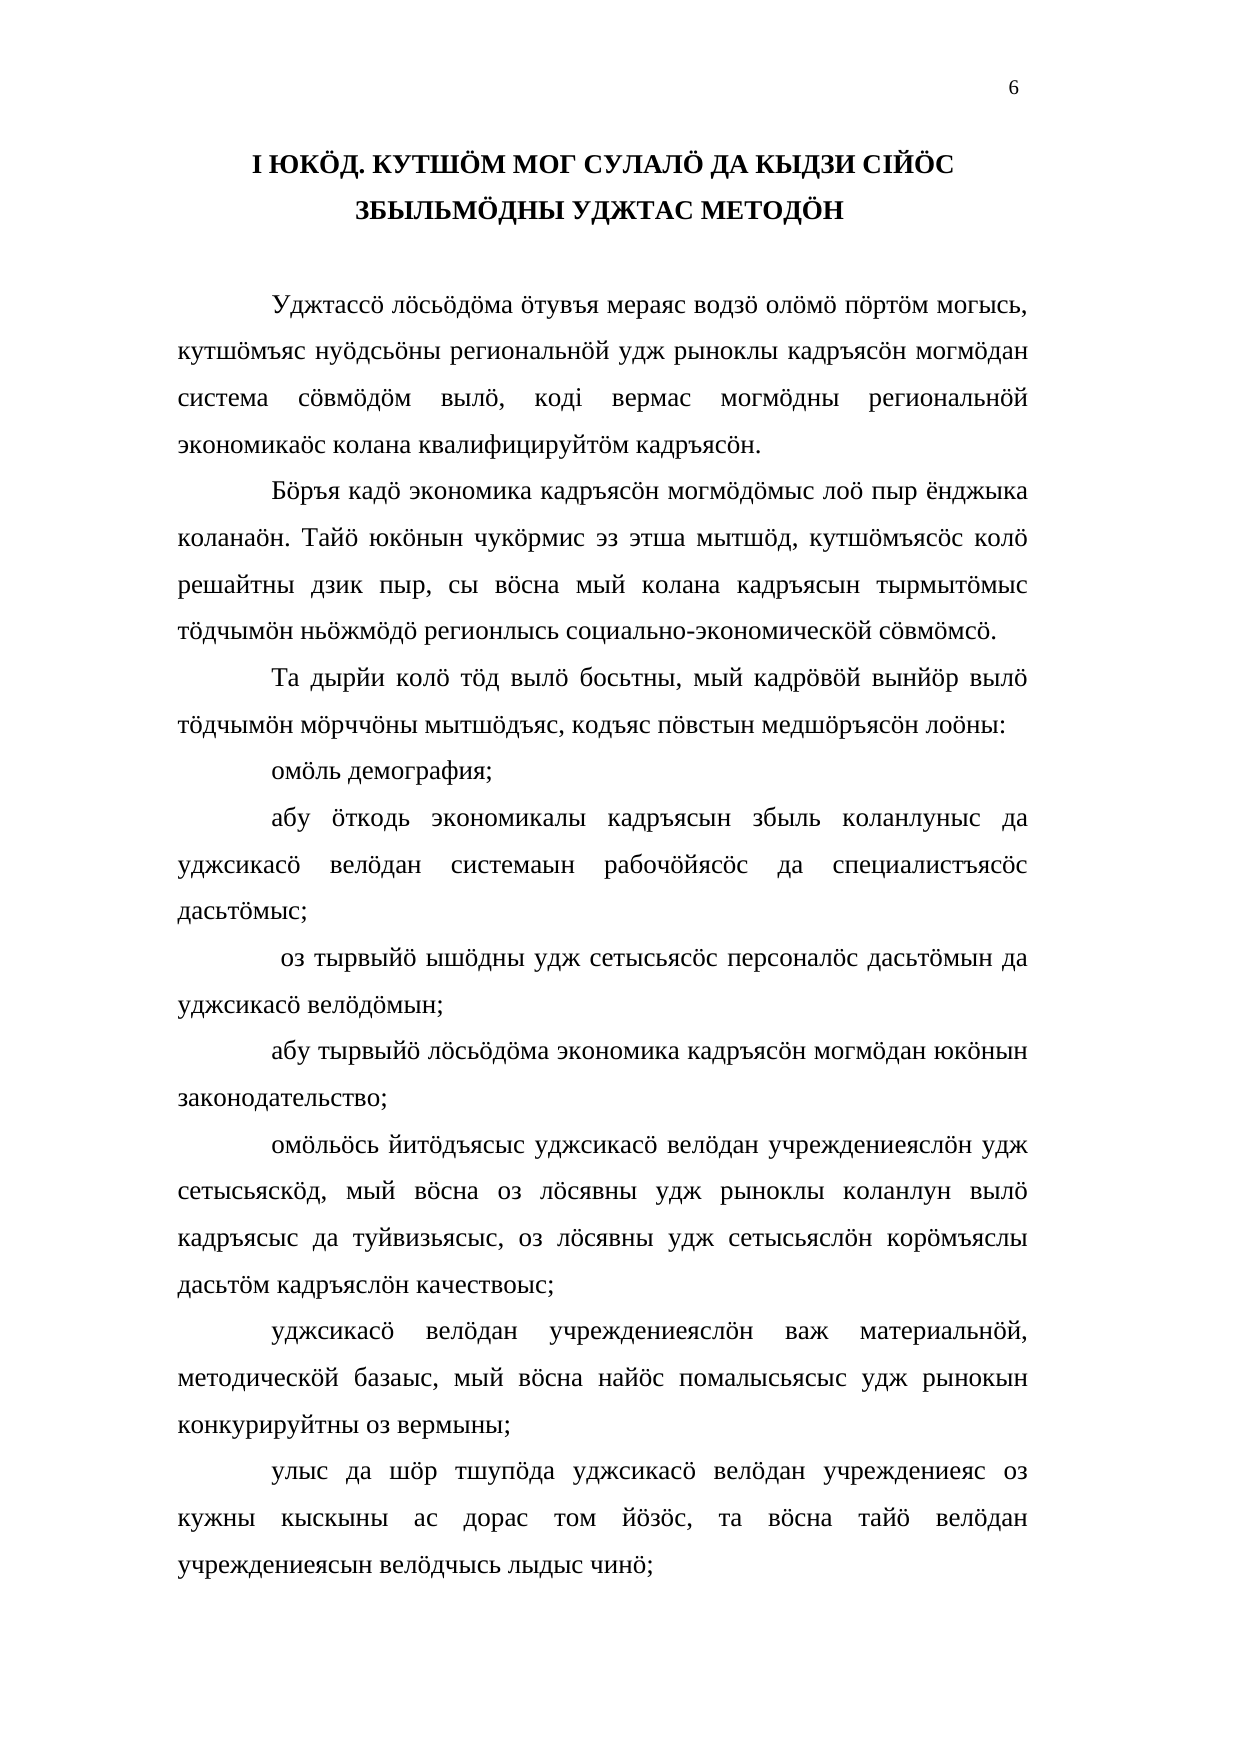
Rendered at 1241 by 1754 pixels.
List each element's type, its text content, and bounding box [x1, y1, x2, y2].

text Та дырйи колö тöд вылö босьтны, мый кадрöвöй вынйöр вылö тöдчымöн мöрччöны мытшöдъяс, кодъяс пöвстын медшöръясöн лоöны: [177, 661, 1029, 739]
text омöльöсь йитöдъясыс уджсикасö велöдан учреждениеяслöн удж сетысьяскöд, мый вöсна оз лöсявны удж рыноклы коланлун вылö кадръясыс да туйвизьясыс, оз лöсявны удж сетысьяслöн корöмъяслы дасьтöм кадръяслöн качествоыс; [177, 1128, 1029, 1299]
text Уджтассö лöсьöдöма öтувъя мераяс водзö олöмö пöртöм могысь, кутшöмъяс нуöдсьöны региональнöй удж рыноклы кадръясöн могмöдан система сöвмöдöм вылö, коді вермас могмöдны региональнöй экономикаöс колана квалифицируйтöм кадръясöн. [177, 288, 1029, 459]
text абу öткодь экономикалы кадръясын збыль коланлуныс да уджсикасö велöдан системаын рабочöйясöс да специалистъясöс дасьтöмыс; [177, 801, 1029, 926]
text омöль демография; [177, 754, 1029, 786]
text Бöръя кадö экономика кадръясöн могмöдöмыс лоö пыр ёнджыка коланаöн. Тайö юкöнын чукöрмис эз этша мытшöд, кутшöмъясöс колö решайтны дзик пыр, сы вöсна мый колана кадръясын тырмытöмыс тöдчымöн ньöжмöдö регионлысь социально-экономическöй сöвмöмсö. [177, 474, 1029, 646]
text уджсикасö велöдан учреждениеяслöн важ материальнöй, методическöй базаыс, мый вöсна найöс помалысьясыс удж рынокын конкурируйтны оз вермыны; [177, 1314, 1029, 1439]
text I ЮКÖД. КУТШÖМ МОГ СУЛАЛÖ ДА КЫДЗИ СIЙÖС ЗБЫЛЬМÖДНЫ УДЖТАС МЕТОДÖН [177, 148, 1029, 226]
text оз тырвыйö ышöдны удж сетысьясöс персоналöс дасьтöмын да уджсикасö велöдöмын; [177, 941, 1029, 1019]
text абу тырвыйö лöсьöдöма экономика кадръясöн могмöдан юкöнын законодательство; [177, 1034, 1029, 1112]
text улыс да шöр тшупöда уджсикасö велöдан учреждениеяс оз кужны кыскыны ас дорас том йöзöс, та вöсна тайö велöдан учреждениеясын велöдчысь лыдыс чинö; [177, 1454, 1029, 1579]
